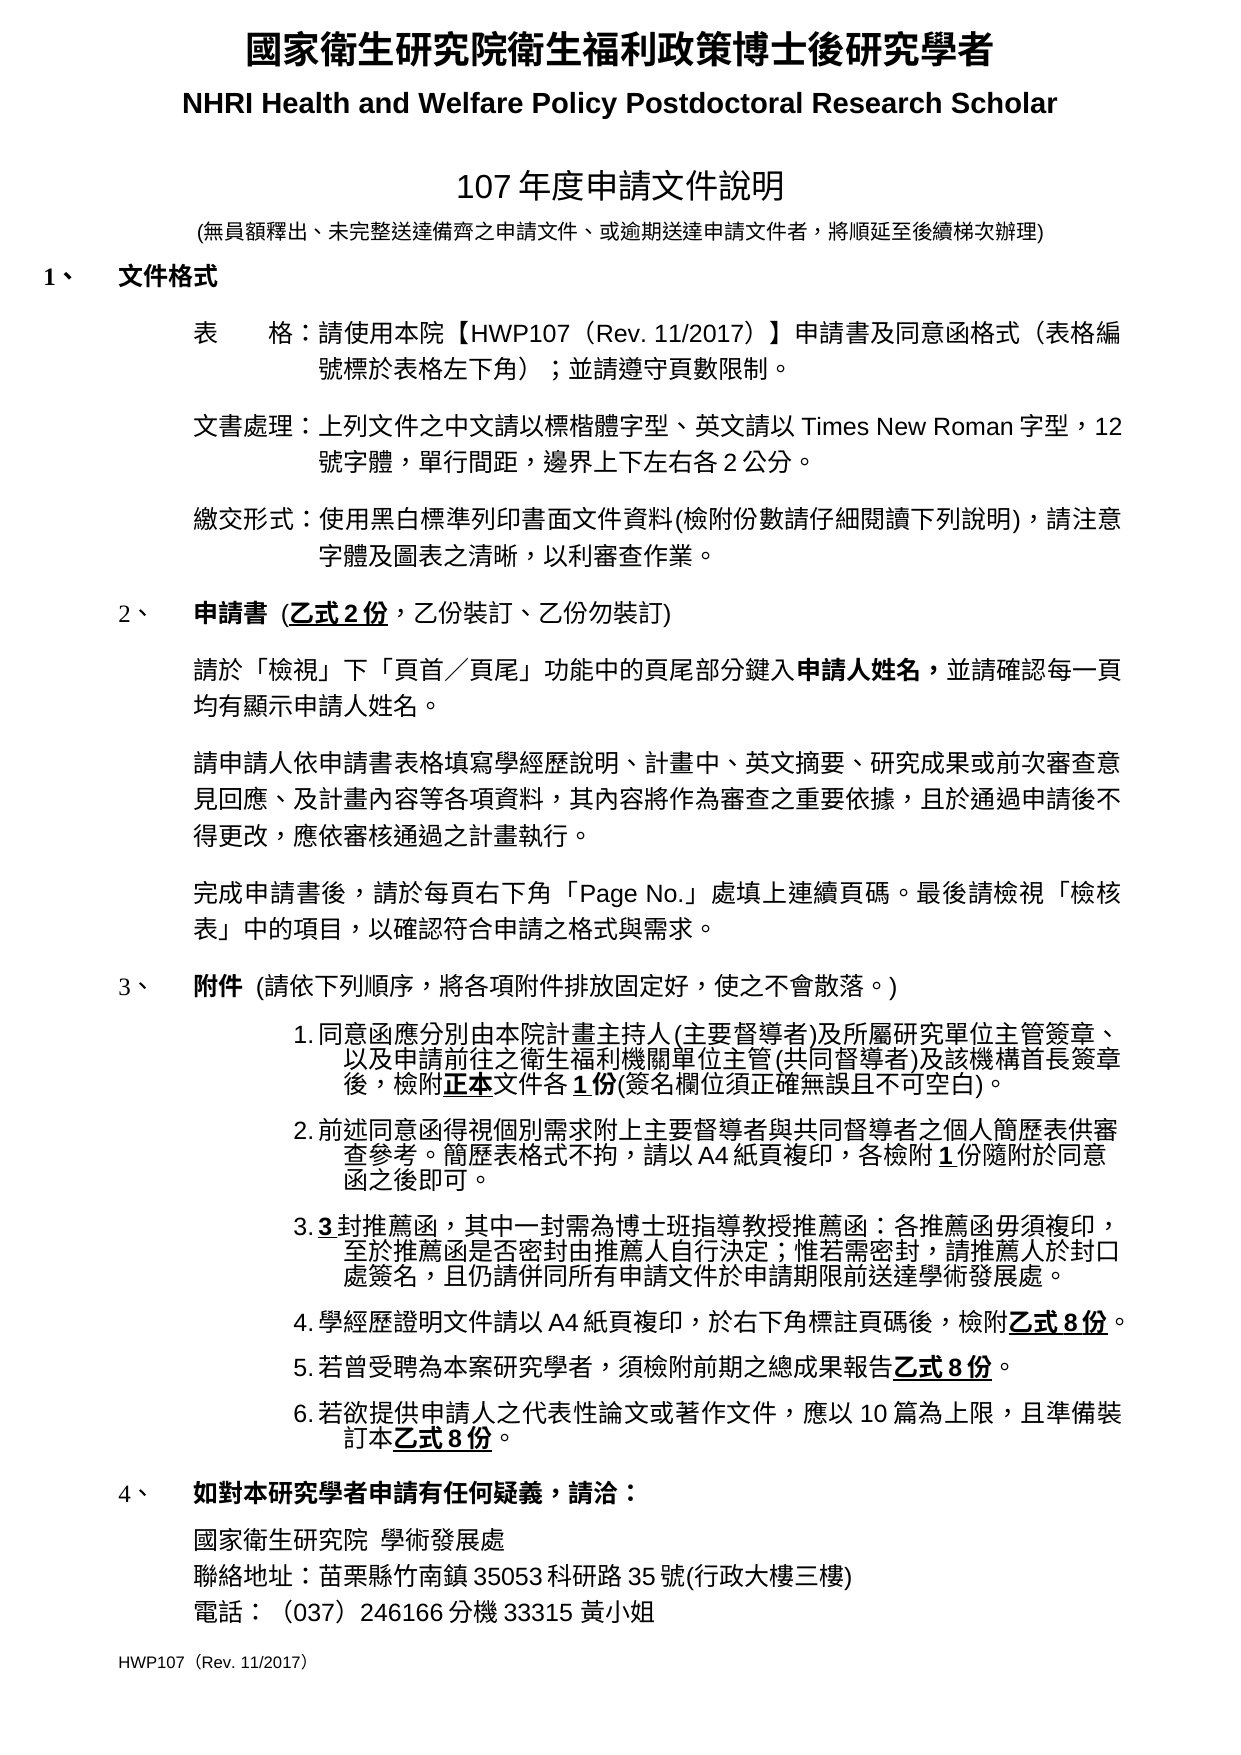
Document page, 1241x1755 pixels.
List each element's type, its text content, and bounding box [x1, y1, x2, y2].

text (無員額釋出、未完整送達備齊之申請文件、或逾期送達申請文件者，將順延至後續梯次辦理) [118, 208, 1122, 246]
list 申請書 (乙式2份，乙份裝訂、乙份勿裝訂) [118, 593, 1122, 629]
text 繳交形式：使用黑白標準列印書面文件資料(檢附份數請仔細閱讀下列說明)，請注意字體及圖表之清晰，以利審查作業。 [193, 500, 1122, 572]
list 若欲提供申請人之代表性論文或著作文件，應以10篇為上限，且準備裝訂本乙式8份。 [293, 1403, 1122, 1453]
list 文件格式 [43, 256, 1122, 292]
list 附件 (請依下列順序，將各項附件排放固定好，使之不會散落。) [118, 966, 1122, 1003]
text NHRI Health and Welfare Policy Postdoctoral Research Scholar [118, 84, 1122, 121]
text 聯絡地址：苗栗縣竹南鎮35053科研路35號(行政大樓三樓) [193, 1556, 1122, 1593]
text 電話：（037）246166分機33315 黃小姐 [193, 1593, 1122, 1629]
text 文書處理：上列文件之中文請以標楷體字型、英文請以Times New Roman字型，12號字體，單行間距，邊界上下左右各2公分。 [193, 406, 1122, 479]
text 請於「檢視」下「頁首／頁尾」功能中的頁尾部分鍵入申請人姓名，並請確認每一頁均有顯示申請人姓名。 [193, 650, 1122, 723]
text 完成申請書後，請於每頁右下角「Page No.」處填上連續頁碼。最後請檢視「檢核表」中的項目，以確認符合申請之格式與需求。 [193, 873, 1122, 946]
text 請申請人依申請書表格填寫學經歷說明、計畫中、英文摘要、研究成果或前次審查意見回應、及計畫內容等各項資料，其內容將作為審查之重要依據，且於通過申請後不得更改，應依審核通過之計畫執行。 [193, 743, 1122, 852]
list 3封推薦函，其中一封需為博士班指導教授推薦函：各推薦函毋須複印，至於推薦函是否密封由推薦人自行決定；惟若需密封，請推薦人於封口處簽名，且仍請併同所有申請文件於申請期限前送達學術發展處。 [293, 1215, 1122, 1290]
list 如對本研究學者申請有任何疑義，請洽： [118, 1473, 1122, 1510]
text 國家衛生研究院 學術發展處 [193, 1520, 1122, 1556]
text 表 格：請使用本院【HWP107（Rev. 11/2017）】申請書及同意函格式（表格編號標於表格左下角）；並請遵守頁數限制。 [193, 313, 1122, 386]
list 同意函應分別由本院計畫主持人(主要督導者)及所屬研究單位主管簽章、以及申請前往之衛生福利機關單位主管(共同督導者)及該機構首長簽章後，檢附正本文件各1份(簽名欄位須正確無誤且不可空白)。 [293, 1023, 1122, 1098]
list 前述同意函得視個別需求附上主要督導者與共同督導者之個人簡歷表供審查參考。簡歷表格式不拘，請以A4紙頁複印，各檢附1份隨附於同意函之後即可。 [293, 1119, 1122, 1194]
text 國家衛生研究院衛生福利政策博士後研究學者 [118, 34, 1122, 71]
list 若曾受聘為本案研究學者，須檢附前期之總成果報告乙式8份。 [293, 1357, 1122, 1382]
subtitle 107年度申請文件說明 [118, 160, 1122, 208]
list 學經歷證明文件請以A4紙頁複印，於右下角標註頁碼後，檢附乙式8份。 [293, 1311, 1122, 1336]
